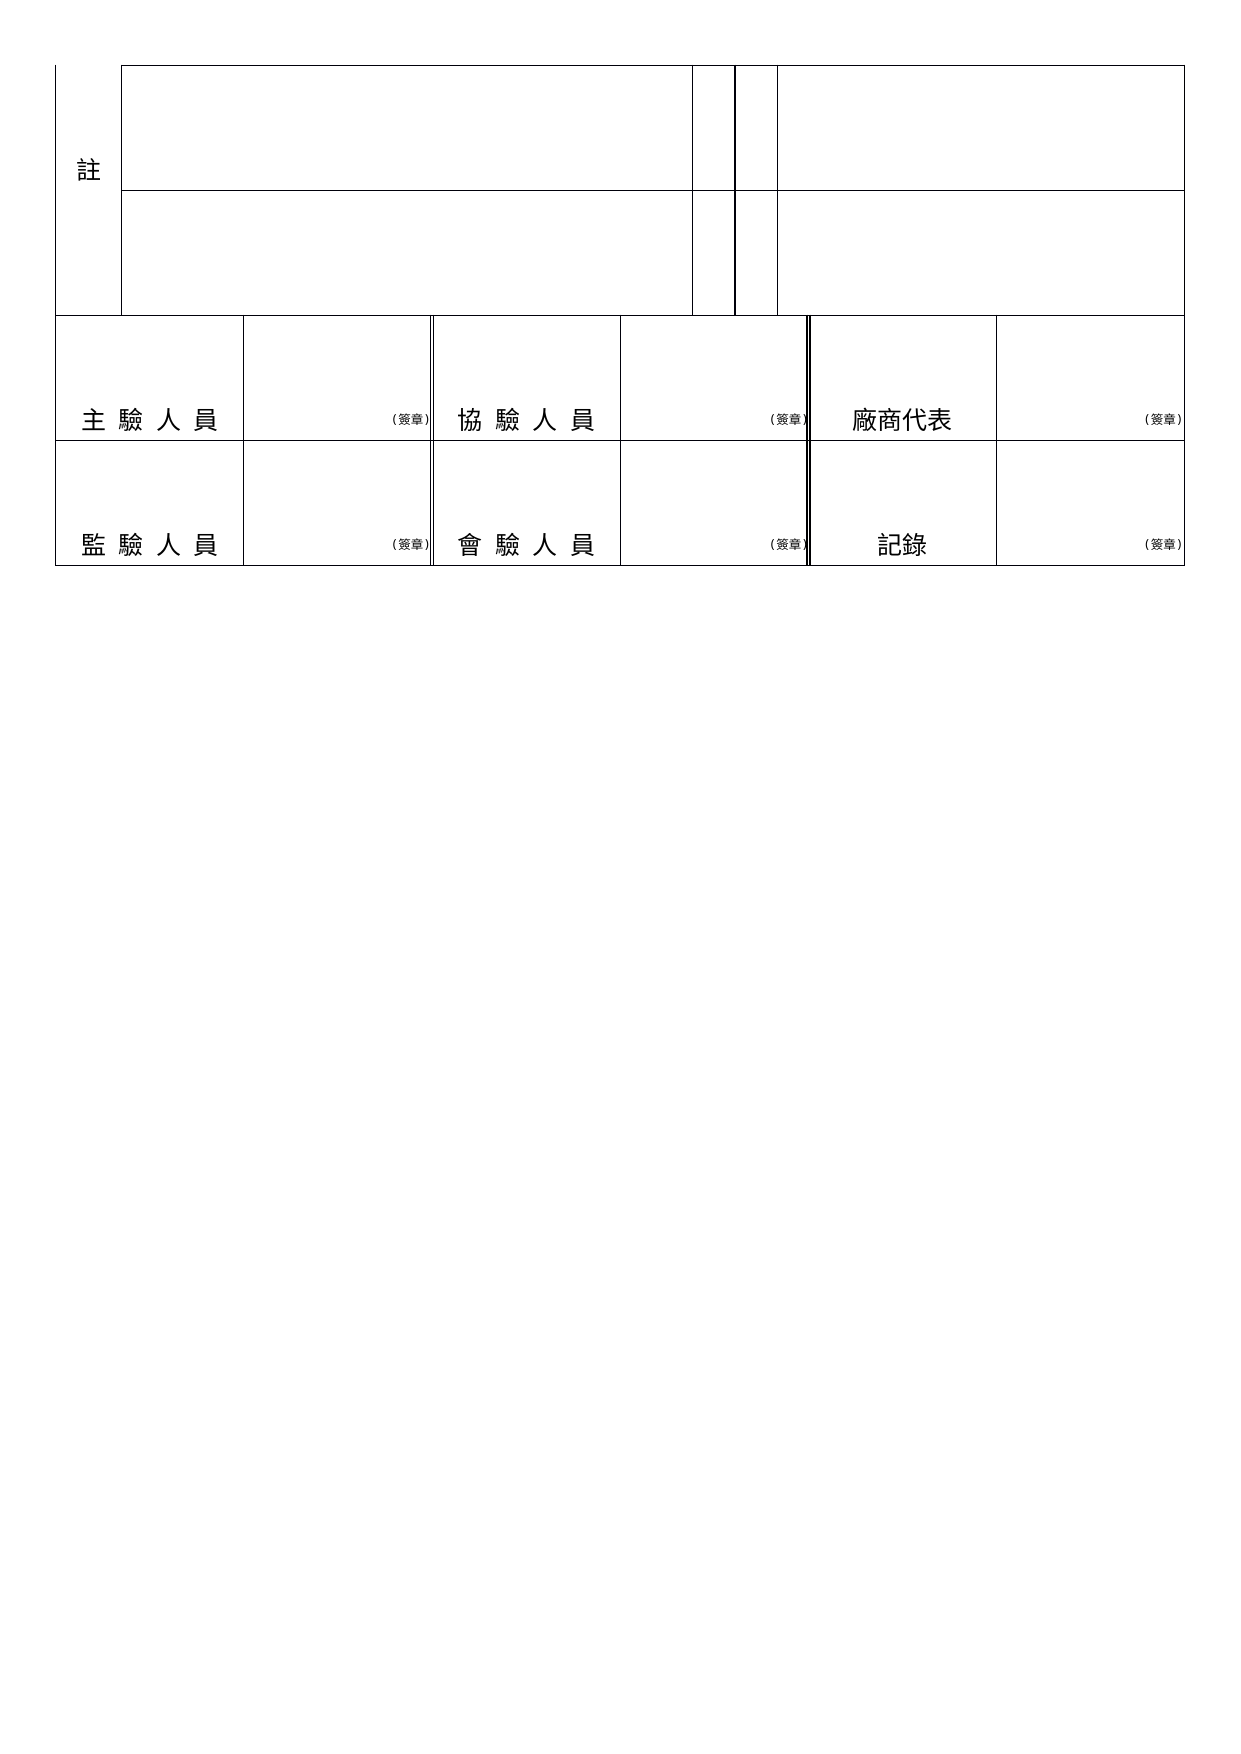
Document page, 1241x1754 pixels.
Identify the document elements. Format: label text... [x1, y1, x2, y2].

table_cell (簽章) [621, 316, 806, 439]
table_cell [778, 191, 1184, 314]
table_cell 註 [56, 65, 121, 189]
table_cell [122, 191, 186, 314]
table_cell 會 驗 人 員 [434, 441, 620, 564]
table_cell [56, 190, 121, 314]
table_cell 主 驗 人 員 [56, 316, 243, 439]
table_cell (簽章) [997, 441, 1184, 564]
table_cell [736, 66, 777, 189]
table_cell [186, 191, 692, 314]
table_cell [186, 66, 692, 189]
table_cell 廠商代表 [811, 316, 996, 439]
table_cell [736, 191, 777, 314]
table_cell [778, 66, 1184, 189]
table_cell 協 驗 人 員 [434, 316, 620, 439]
table_cell 監 驗 人 員 [56, 441, 243, 564]
table_cell [693, 191, 734, 314]
table_cell (簽章) [997, 316, 1184, 439]
table_cell [122, 66, 186, 189]
table_cell [693, 66, 734, 189]
table_cell 記錄 [811, 441, 996, 564]
table_cell (簽章) [621, 441, 806, 564]
table_cell (簽章) [244, 441, 430, 564]
table_cell (簽章) [244, 316, 430, 439]
